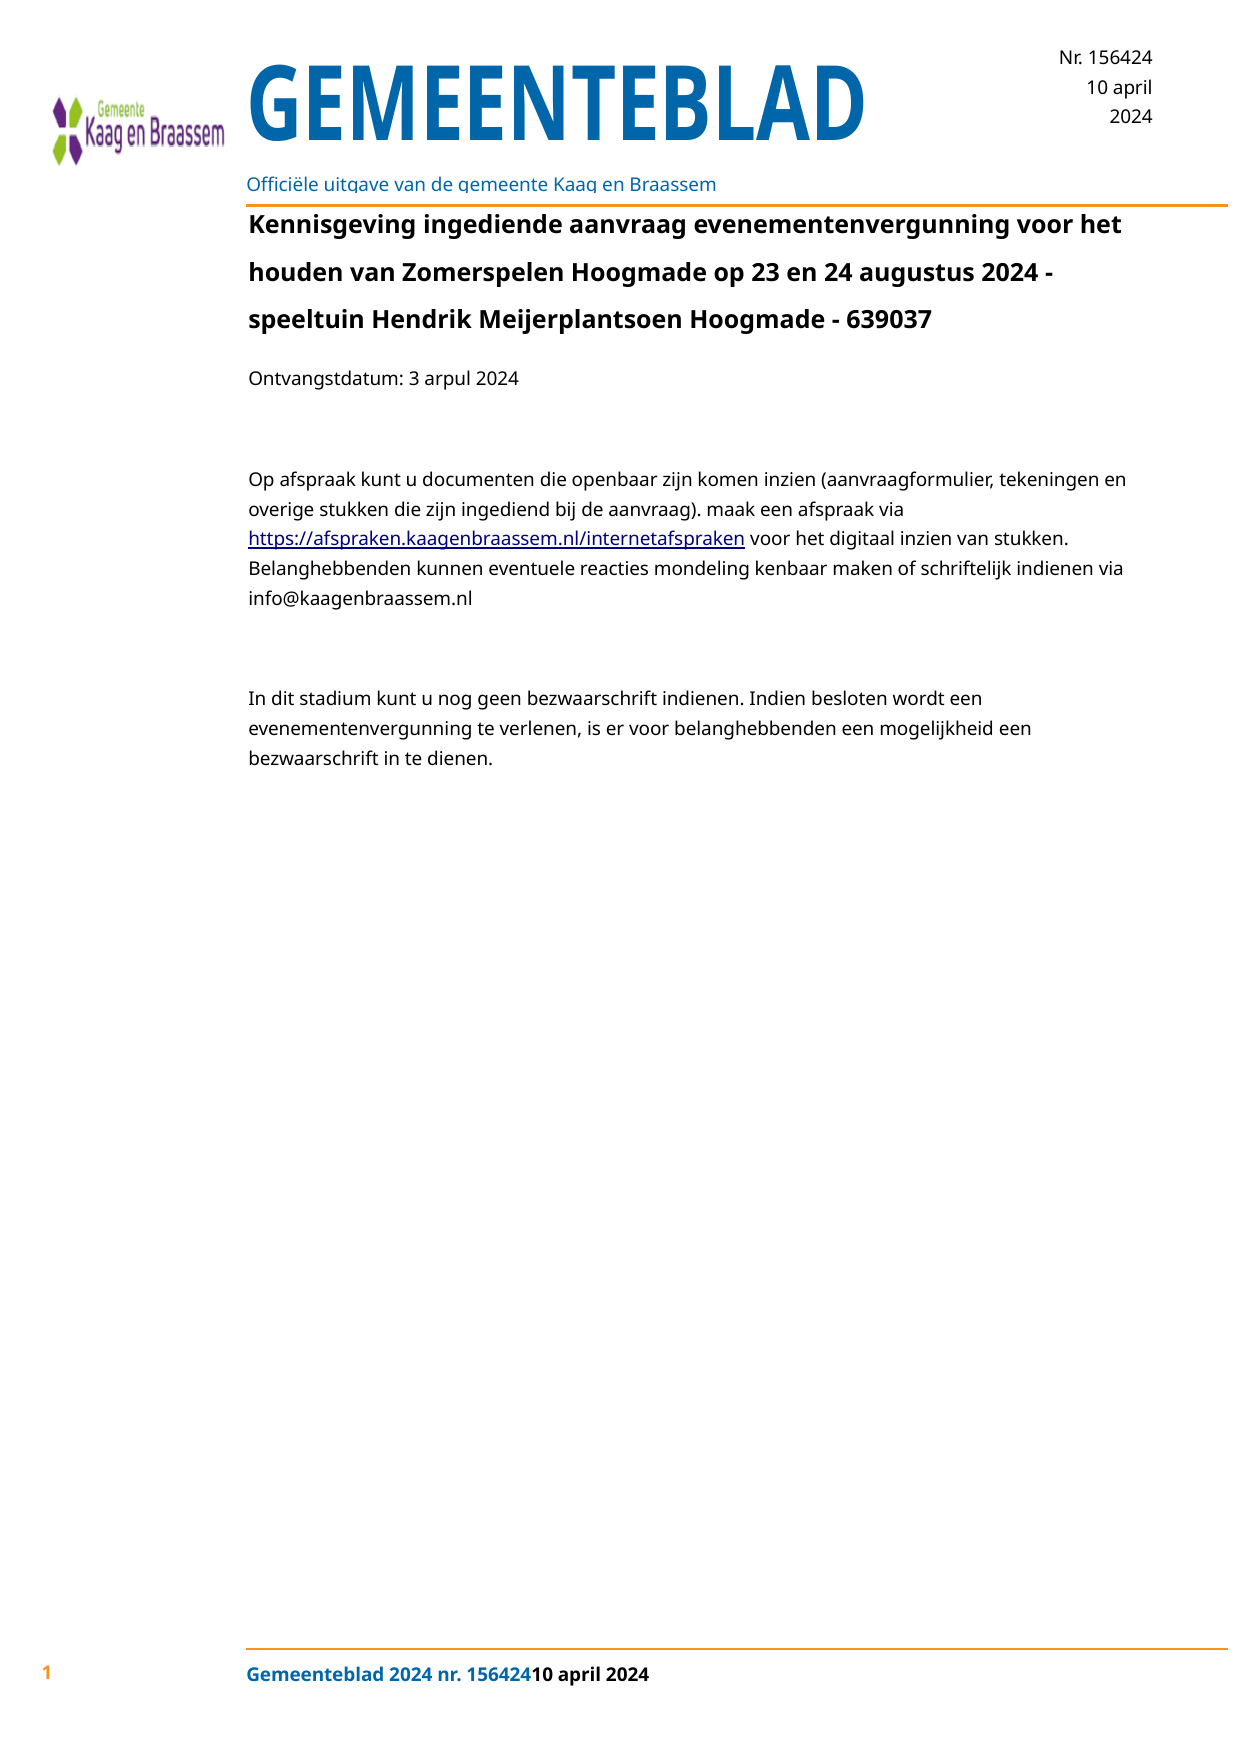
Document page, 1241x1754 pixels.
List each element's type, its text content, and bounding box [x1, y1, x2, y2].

text Ontvangstdatum: 3 arpul 2024 [248, 366, 1152, 391]
text Op afspraak kunt u documenten die openbaar zijn komen inzien (aanvraagformulier, tekeningen en overige stukken die zijn ingediend bij de aanvraag). maak een afspraak via https://afspraken.kaagenbraassem.nl/internetafspraken voor het digitaal inzien van stukken. Belanghebbenden kunnen eventuele reacties mondeling kenbaar maken of schriftelijk indienen via info@kaagenbraassem.nl [248, 466, 1152, 610]
text Kennisgeving ingediende aanvraag evenementenvergunning voor het houden van Zomerspelen Hoogmade op 23 en 24 augustus 2024 - speeltuin Hendrik Meijerplantsoen Hoogmade - 639037 [248, 207, 1152, 336]
picture [41, 47, 231, 172]
text In dit stadium kunt u nog geen bezwaarschrift indienen. Indien besloten wordt een evenementenvergunning te verlenen, is er voor belanghebbenden een mogelijkheid een bezwaarschrift in te dienen. [248, 686, 1152, 770]
